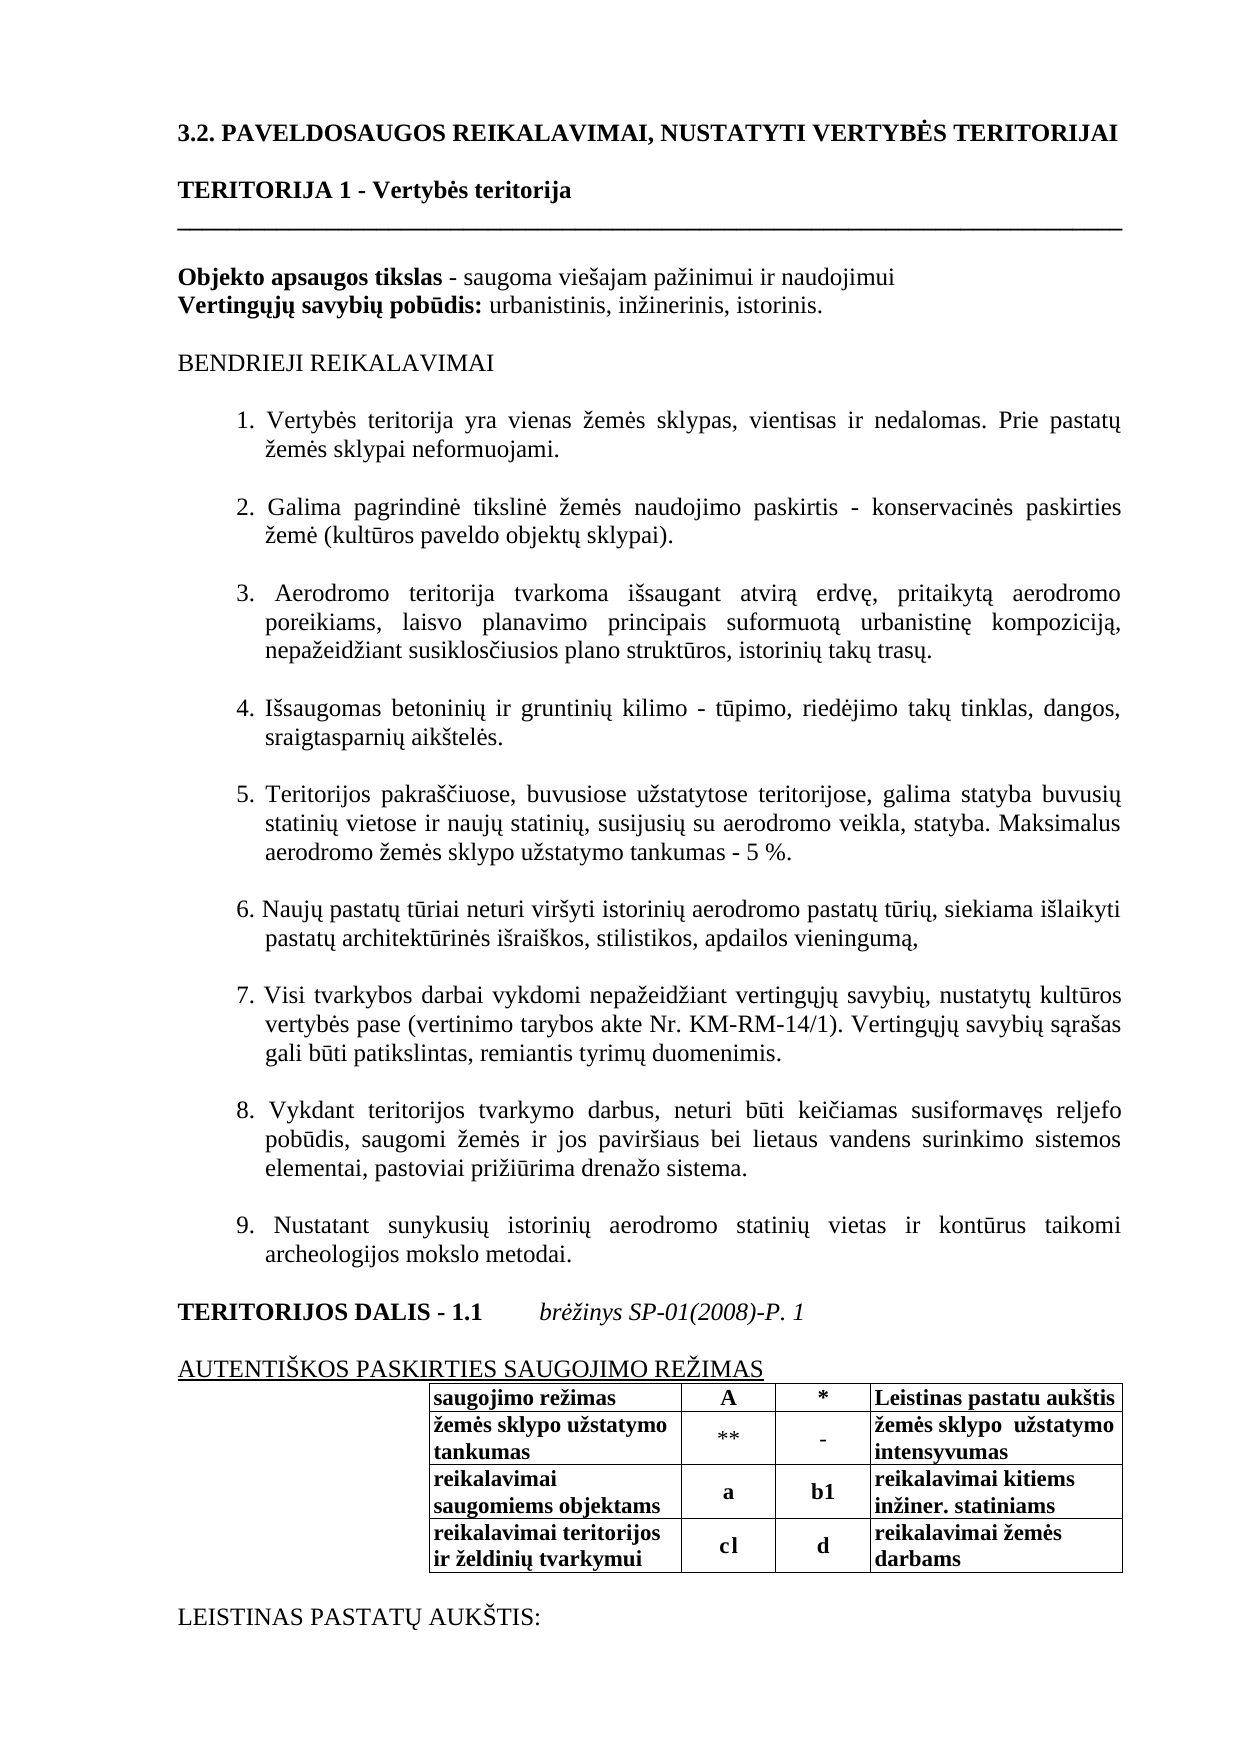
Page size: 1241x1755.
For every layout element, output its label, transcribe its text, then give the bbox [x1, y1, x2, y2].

table_cell [177, 1518, 429, 1572]
text AUTENTIŠKOS PASKIRTIES SAUGOJIMO REŽIMAS [177, 1354, 1122, 1383]
text Objekto apsaugos tikslas - saugoma viešajam pažinimui ir naudojimui [177, 262, 1122, 291]
table_cell reikalavimai žemės darbams [871, 1519, 1122, 1572]
table_header * [776, 1384, 870, 1411]
text 3. Aerodromo teritorija tvarkoma išsaugant atvirą erdvę, pritaikytą aerodromo poreikiams, laisvo planavimo principais suformuotą urbanistinę kompoziciją, nepažeidžiant susiklosčiusios plano struktūros, istorinių takų trasų. [236, 578, 1122, 664]
text BENDRIEJI REIKALAVIMAI [177, 348, 1122, 377]
text 3.2. PAVELDOSAUGOS REIKALAVIMAI, NUSTATYTI VERTYBĖS TERITORIJAI [177, 118, 1122, 147]
table_cell reikalavimai kitiems inžiner. statiniams [871, 1465, 1122, 1518]
text TERITORIJOS DALIS - 1.1 brėžinys SP-01(2008)-P. 1 [177, 1297, 1122, 1326]
table_cell [177, 1464, 429, 1518]
table_header Leistinas pastatu aukštis [871, 1384, 1122, 1411]
text 9. Nustatant sunykusių istorinių aerodromo statinių vietas ir kontūrus taikomi archeologijos mokslo metodai. [236, 1211, 1122, 1268]
table_cell žemės sklypo užstatymo intensyvumas [871, 1412, 1122, 1464]
text 4. Išsaugomas betoninių ir gruntinių kilimo - tūpimo, riedėjimo takų tinklas, dangos, sraigtasparnių aikštelės. [236, 693, 1122, 751]
text 8. Vykdant teritorijos tvarkymo darbus, neturi būti keičiamas susiformavęs reljefo pobūdis, saugomi žemės ir jos paviršiaus bei lietaus vandens surinkimo sistemos elementai, pastoviai prižiūrima drenažo sistema. [236, 1096, 1122, 1182]
table_header A [682, 1384, 775, 1411]
table_cell b1 [776, 1465, 870, 1518]
table_cell a [682, 1465, 775, 1518]
table_cell d [776, 1519, 870, 1572]
table_cell žemės sklypo užstatymo tankumas [430, 1412, 681, 1464]
text 2. Galima pagrindinė tikslinė žemės naudojimo paskirtis - konservacinės paskirties žemė (kultūros paveldo objektų sklypai). [236, 492, 1122, 549]
text 5. Teritorijos pakraščiuose, buvusiose užstatytose teritorijose, galima statyba buvusių statinių vietose ir naujų statinių, susijusių su aerodromo veikla, statyba. Maksimalus aerodromo žemės sklypo užstatymo tankumas - 5 %. [236, 779, 1122, 866]
text 6. Naujų pastatų tūriai neturi viršyti istorinių aerodromo pastatų tūrių, siekiama išlaikyti pastatų architektūrinės išraiškos, stilistikos, apdailos vieningumą, [236, 894, 1122, 952]
table_header saugojimo režimas [430, 1384, 681, 1411]
table_cell cl [682, 1519, 775, 1572]
text LEISTINAS PASTATŲ AUKŠTIS: [177, 1602, 1122, 1630]
table_cell reikalavimai saugomiems objektams [430, 1465, 681, 1518]
table_cell reikalavimai teritorijos ir želdinių tvarkymui [430, 1519, 681, 1572]
table_cell ** [682, 1412, 775, 1464]
table_cell [177, 1411, 429, 1464]
text TERITORIJA 1 - Vertybės teritorija [177, 176, 1122, 204]
table_header [177, 1383, 429, 1411]
text 1. Vertybės teritorija yra vienas žemės sklypas, vientisas ir nedalomas. Prie pastatų žemės sklypai neformuojami. [236, 406, 1122, 463]
text Vertingųjų savybių pobūdis: urbanistinis, inžinerinis, istorinis. [177, 291, 1122, 319]
text _ [177, 204, 1122, 229]
table_cell - [776, 1412, 870, 1464]
text 7. Visi tvarkybos darbai vykdomi nepažeidžiant vertingųjų savybių, nustatytų kultūros vertybės pase (vertinimo tarybos akte Nr. KM-RM-14/1). Vertingųjų savybių sąrašas gali būti patikslintas, remiantis tyrimų duomenimis. [236, 981, 1122, 1067]
